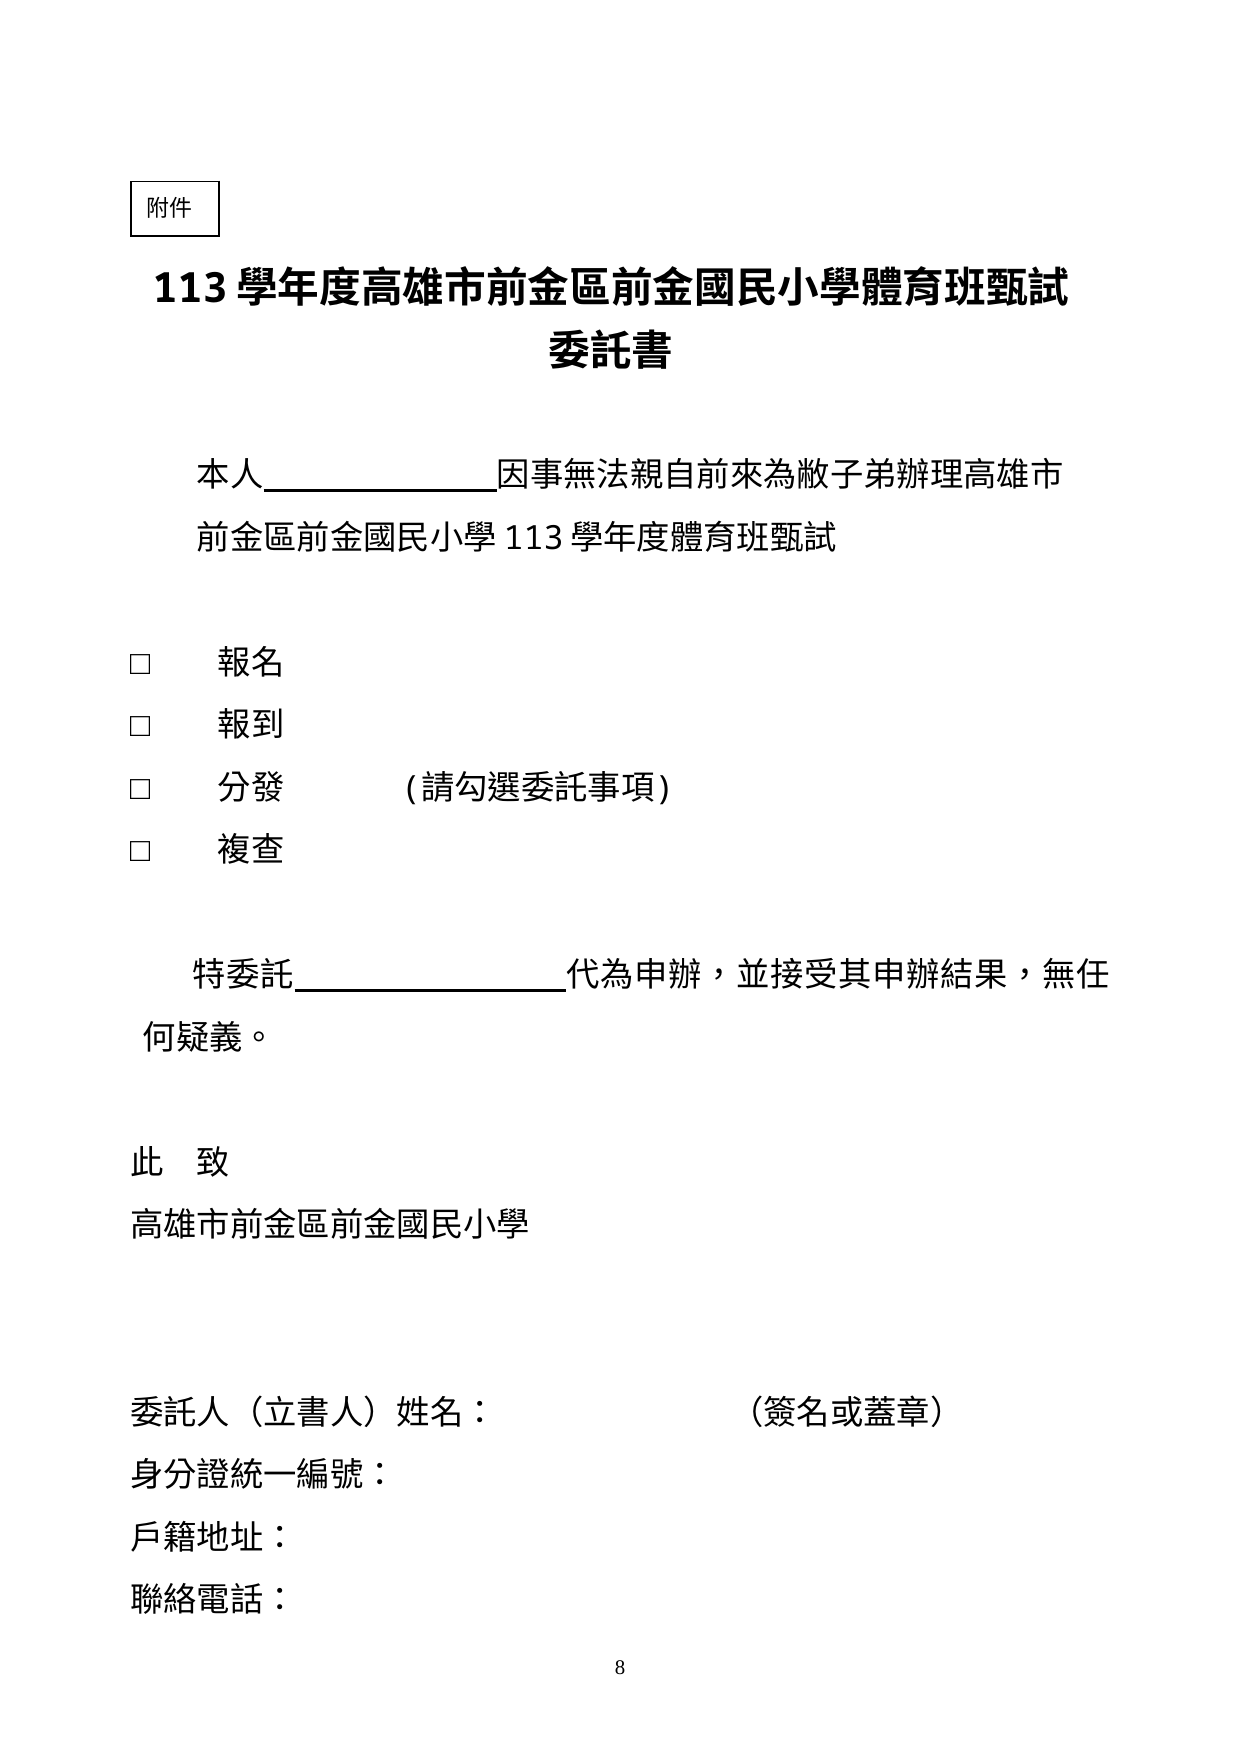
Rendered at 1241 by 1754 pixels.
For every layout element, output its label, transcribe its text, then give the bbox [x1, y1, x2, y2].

text 委託書 [111, 306, 1110, 368]
text □ 報到 [130, 681, 1110, 743]
text 本人 因事無法親自前來為敝子弟辦理高雄市 [130, 431, 1110, 493]
text 此 致 [130, 1118, 1110, 1181]
text 113學年度高雄市前金區前金國民小學體育班甄試 [111, 243, 1110, 306]
text 聯絡電話： [130, 1556, 1110, 1618]
text 高雄市前金區前金國民小學 [130, 1181, 1110, 1243]
text 戶籍地址： [130, 1493, 1110, 1556]
text 委託人（立書人）姓名： （簽名或蓋章） [130, 1368, 1110, 1431]
text □ 分發 (請勾選委託事項) [130, 743, 1110, 806]
text 特委託 代為申辦，並接受其申辦結果，無任何疑義。 [142, 931, 1110, 1056]
text 前金區前金國民小學113學年度體育班甄試 [130, 493, 1110, 556]
text 身分證統一編號： [130, 1431, 1110, 1493]
text 附件2 [146, 190, 203, 228]
text □ 複查 [130, 806, 1110, 868]
text □ 報名 [130, 618, 1110, 681]
